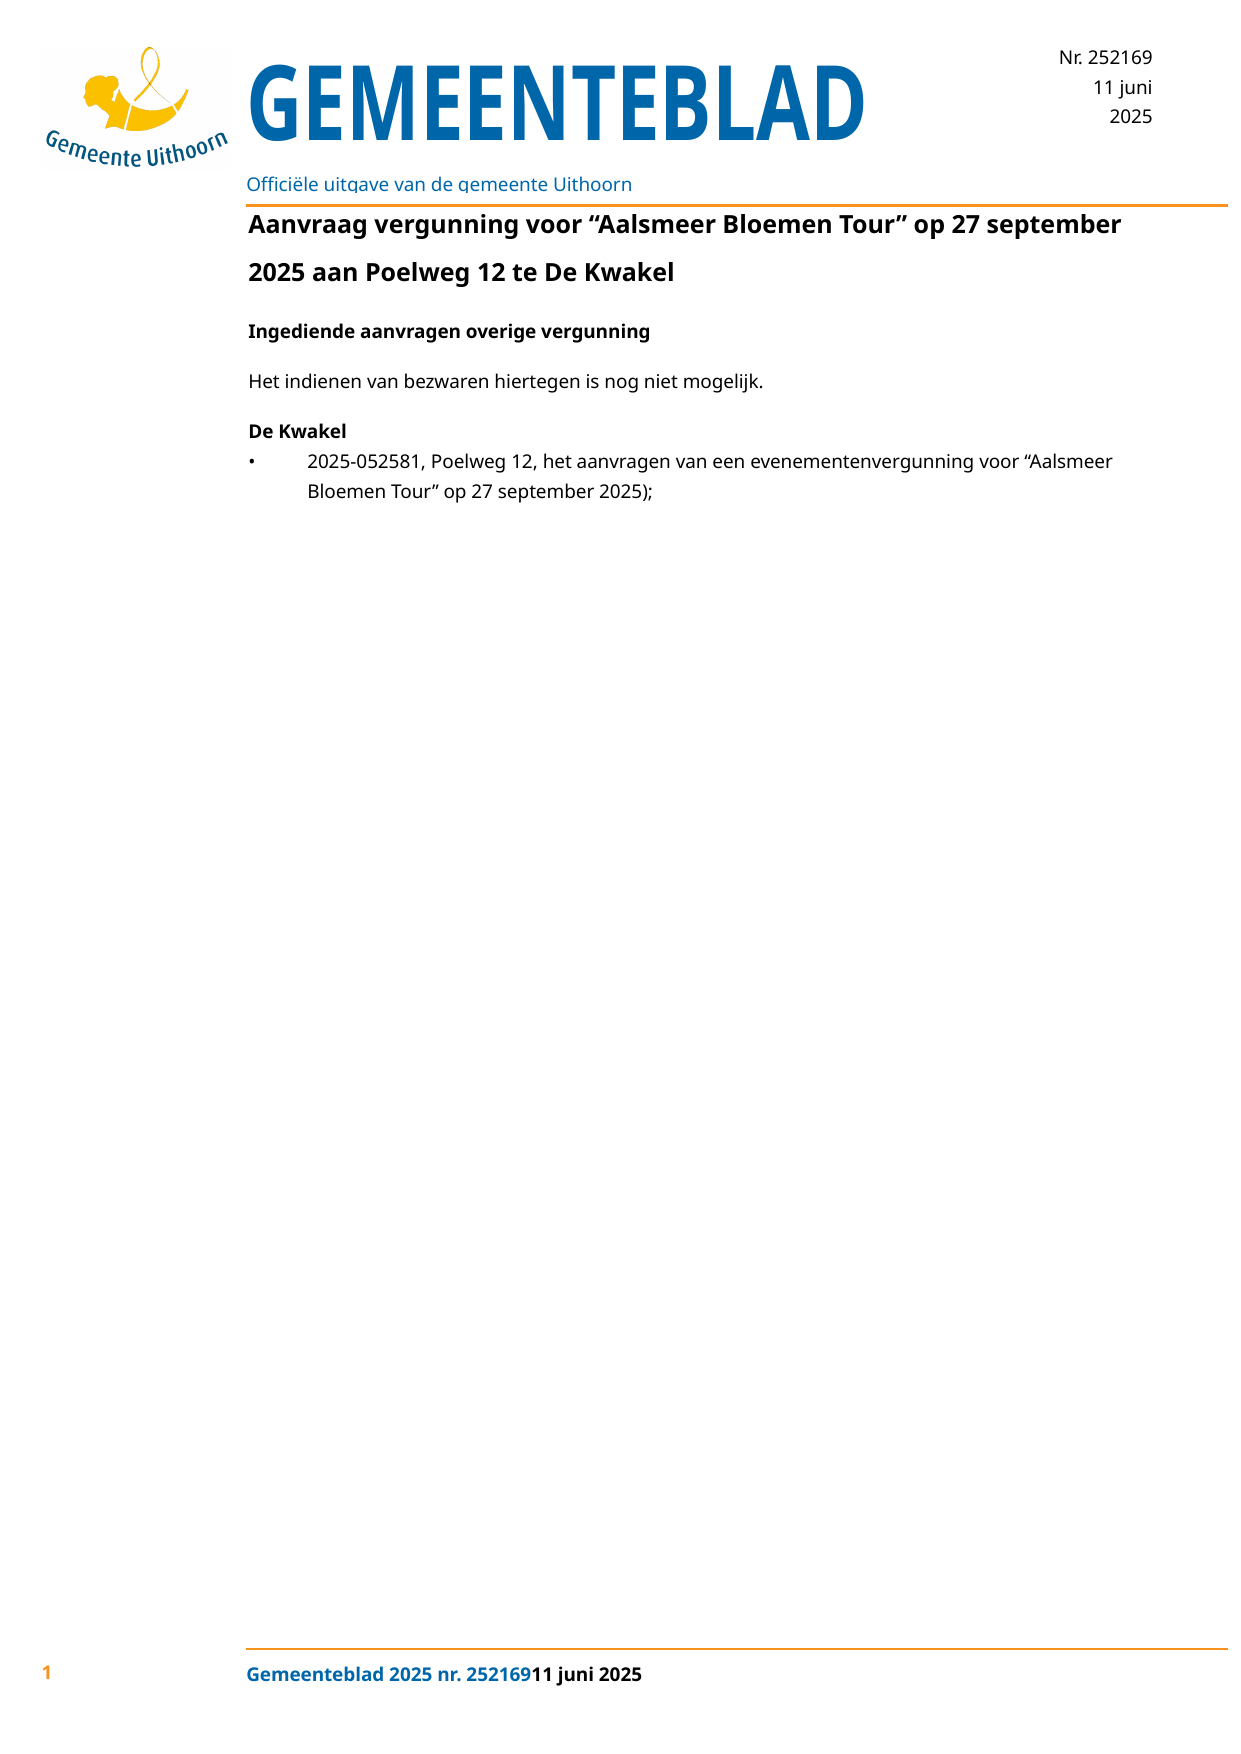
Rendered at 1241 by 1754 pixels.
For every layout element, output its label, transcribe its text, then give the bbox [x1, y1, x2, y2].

text Ingediende aanvragen overige vergunning [248, 318, 1152, 344]
text Aanvraag vergunning voor “Aalsmeer Bloemen Tour” op 27 september 2025 aan Poelweg 12 te De Kwakel [248, 207, 1152, 288]
picture [41, 47, 231, 172]
text De Kwakel [248, 419, 1152, 444]
list 2025-052581, Poelweg 12, het aanvragen van een evenementenvergunning voor “Aalsmeer Bloemen Tour” op 27 september 2025); [248, 448, 1152, 504]
text Het indienen van bezwaren hiertegen is nog niet mogelijk. [248, 368, 1152, 394]
